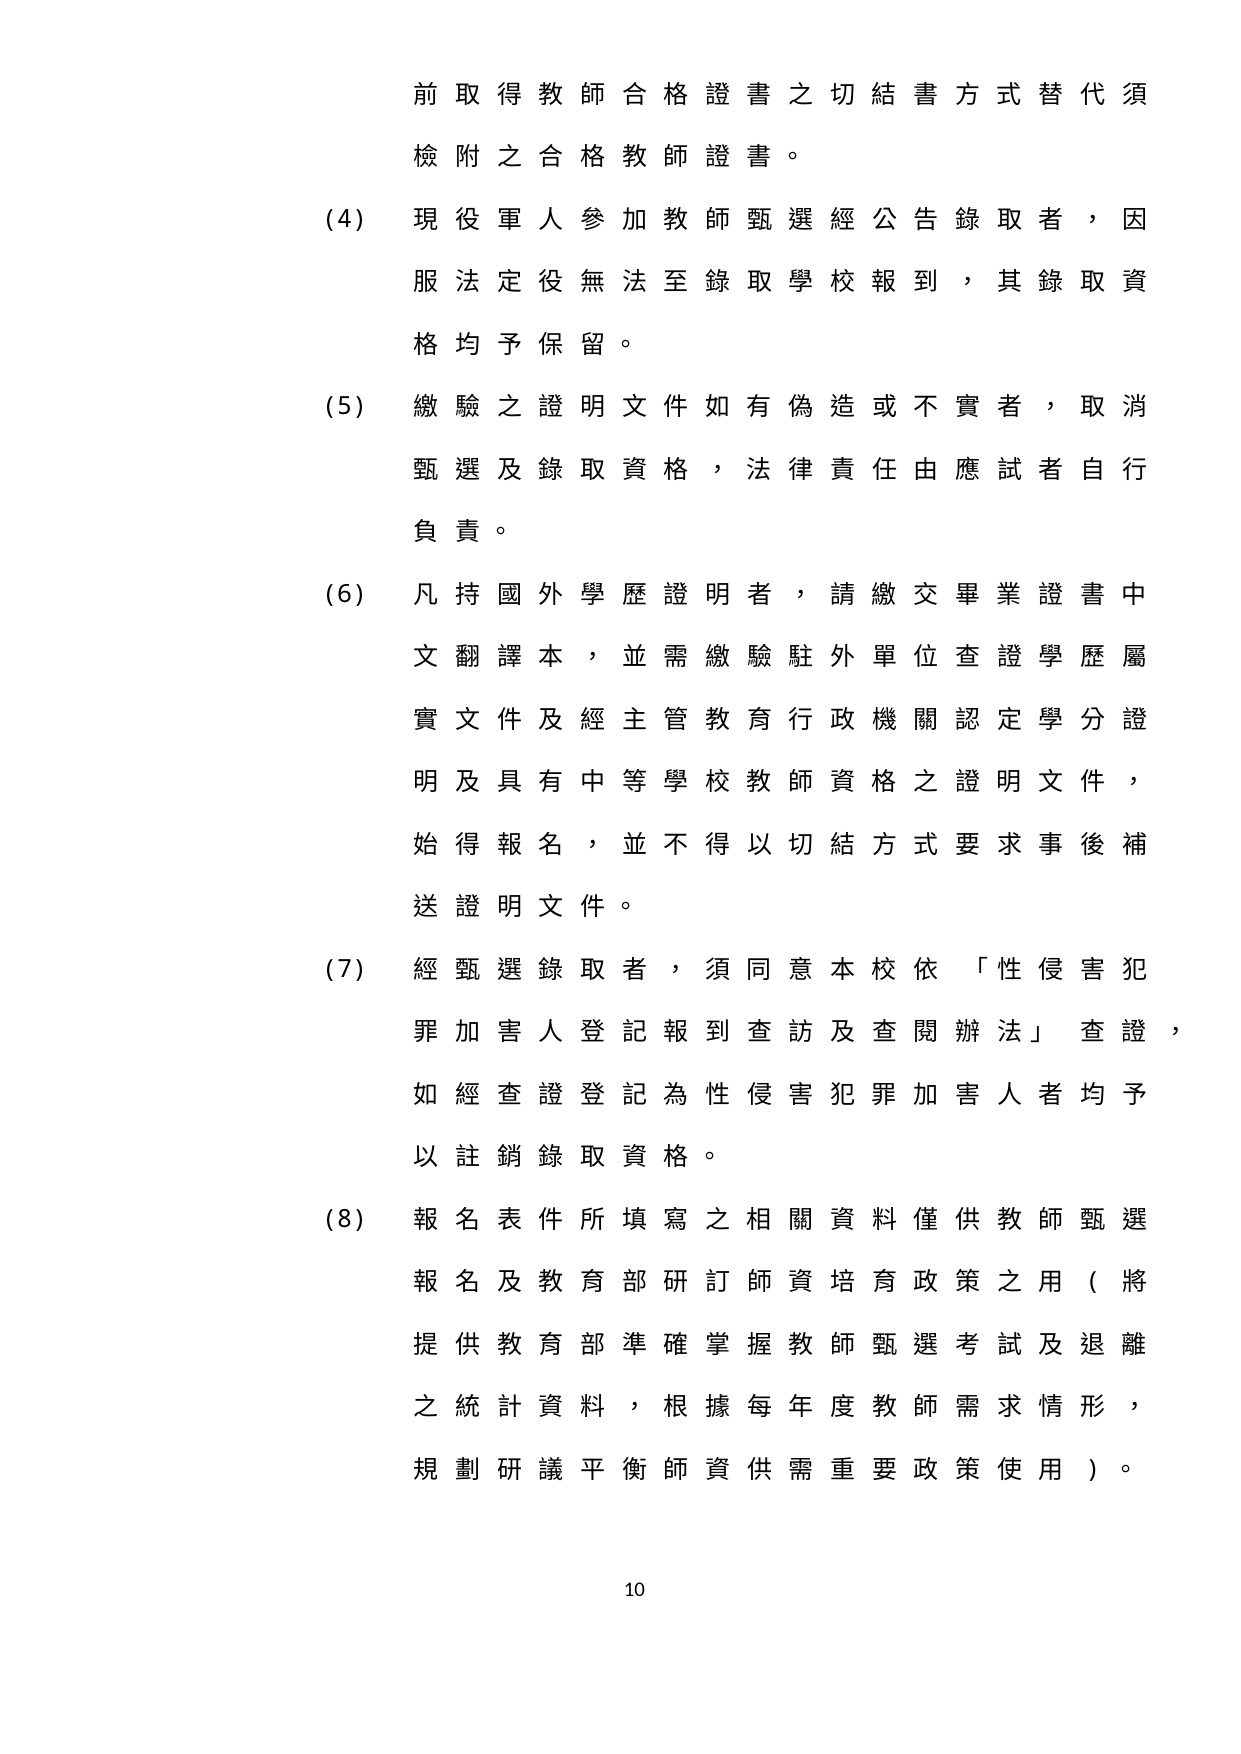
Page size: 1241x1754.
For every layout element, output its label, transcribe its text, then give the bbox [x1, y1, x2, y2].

list 報名表件所填寫之相關資料僅供教師甄選報名及教育部研訂師資培育政策之用(將提供教育部準確掌握教師甄選考試及退離之統計資料，根據每年度教師需求情形，規劃研議平衡師資供需重要政策使用)。 [287, 1176, 1155, 1488]
list 前取得教師合格證書之切結書方式替代須檢附之合格教師證書。 [287, 51, 1155, 176]
list 凡持國外學歷證明者，請繳交畢業證書中文翻譯本，並需繳驗駐外單位查證學歷屬實文件及經主管教育行政機關認定學分證明及具有中等學校教師資格之證明文件，始得報名，並不得以切結方式要求事後補送證明文件。 [287, 551, 1155, 926]
list 經甄選錄取者，須同意本校依「性侵害犯罪加害人登記報到查訪及查閱辦法」查證，如經查證登記為性侵害犯罪加害人者均予以註銷錄取資格。 [287, 926, 1155, 1176]
list 繳驗之證明文件如有偽造或不實者，取消甄選及錄取資格，法律責任由應試者自行負責。 [287, 363, 1155, 551]
list 現役軍人參加教師甄選經公告錄取者，因服法定役無法至錄取學校報到，其錄取資格均予保留。 [287, 176, 1155, 363]
